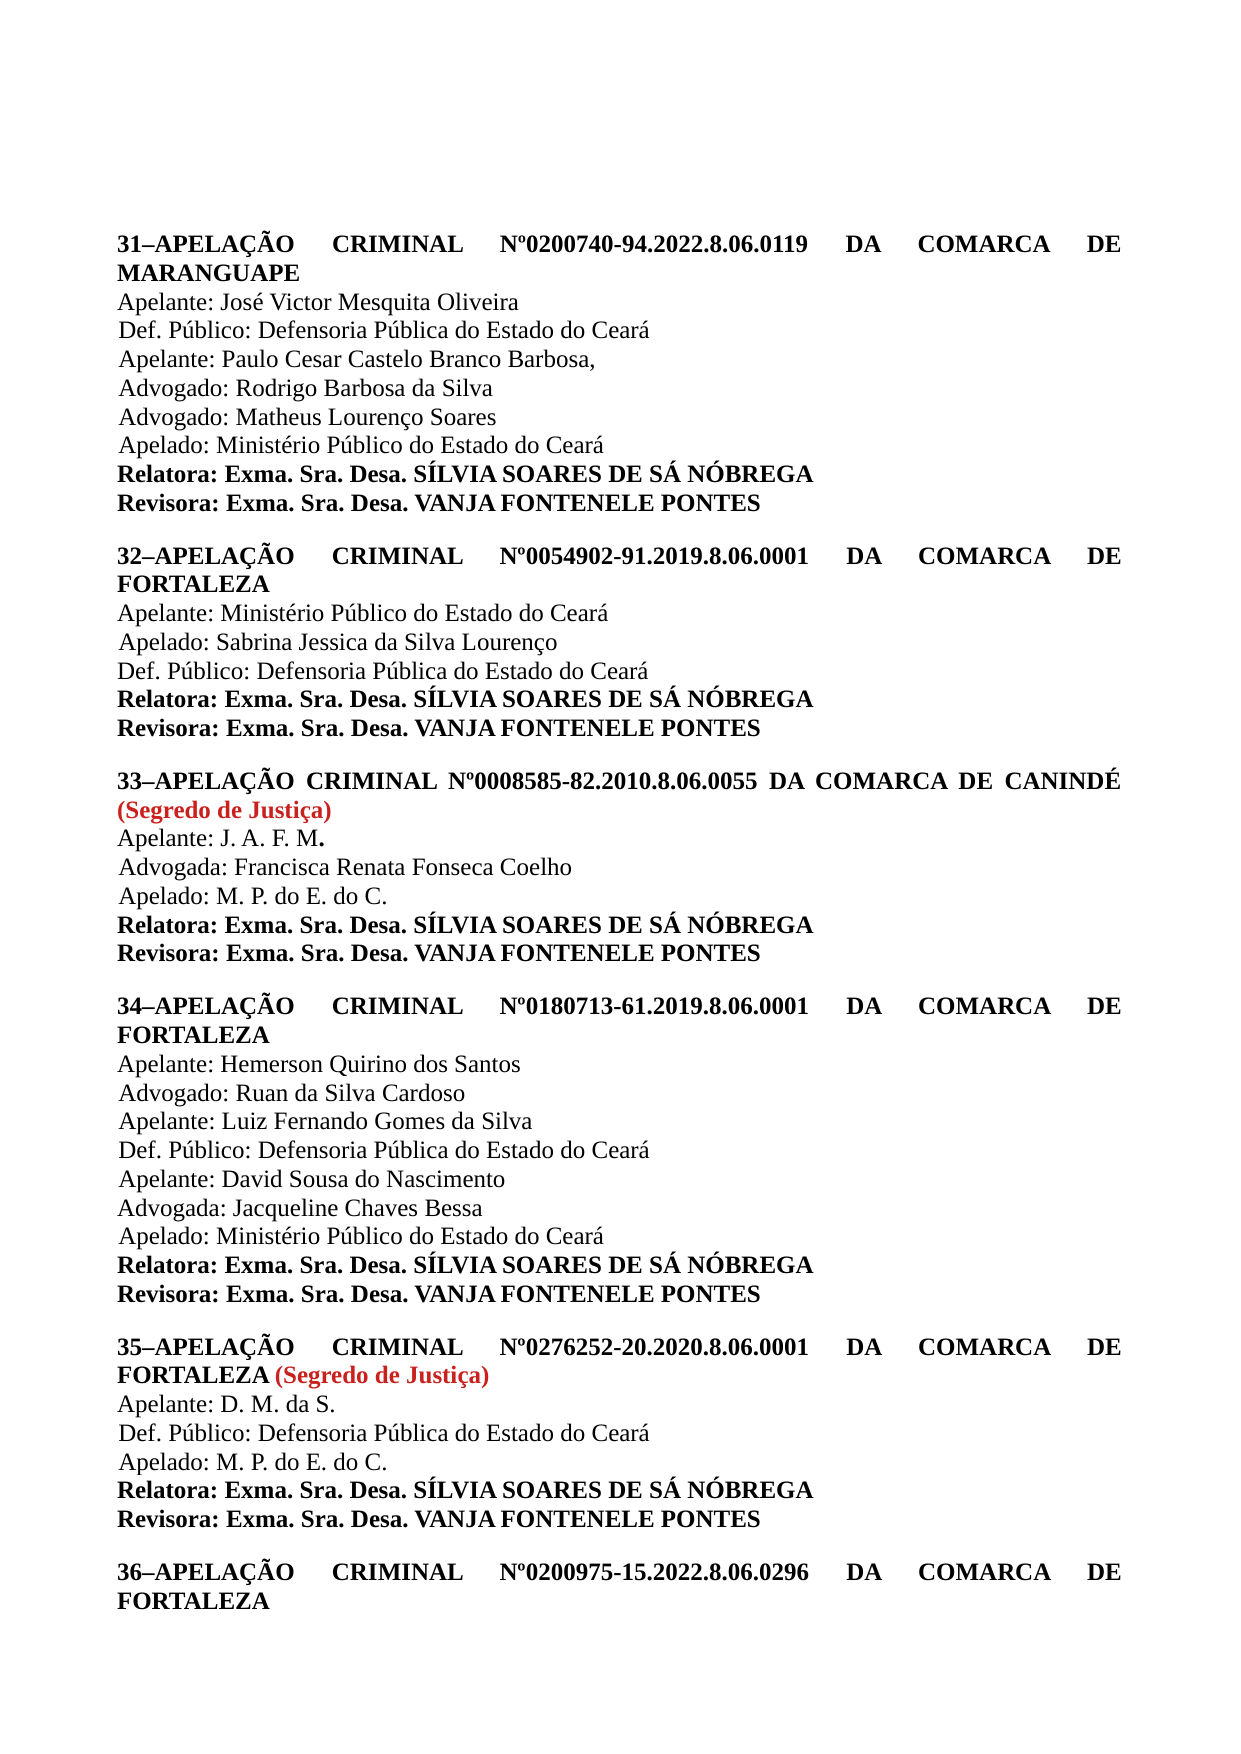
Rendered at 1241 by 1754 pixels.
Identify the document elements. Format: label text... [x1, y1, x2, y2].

text Apelante: J. A. F. M. [117, 823, 1122, 852]
text Apelado: Ministério Público do Estado do Ceará [118, 430, 1122, 459]
text Revisora: Exma. Sra. Desa. VANJA FONTENELE PONTES [117, 938, 1122, 967]
text Advogada: Francisca Renata Fonseca Coelho [118, 852, 1122, 881]
text 33–APELAÇÃO CRIMINAL Nº0008585-82.2010.8.06.0055 DA COMARCA DE CANINDÉ (Segredo de Justiça) [117, 766, 1122, 823]
text Revisora: Exma. Sra. Desa. VANJA FONTENELE PONTES [117, 1279, 1122, 1308]
text Apelado: M. P. do E. do C. [118, 1447, 1122, 1475]
text Advogada: Jacqueline Chaves Bessa [117, 1193, 1122, 1221]
text Def. Público: Defensoria Pública do Estado do Ceará [117, 656, 1122, 684]
text Apelado: Ministério Público do Estado do Ceará [118, 1221, 1122, 1250]
text Apelante: Ministério Público do Estado do Ceará [117, 598, 1122, 627]
text Apelante: D. M. da S. [117, 1389, 1122, 1418]
text Apelado: M. P. do E. do C. [118, 881, 1122, 910]
text Revisora: Exma. Sra. Desa. VANJA FONTENELE PONTES [117, 488, 1122, 517]
text Revisora: Exma. Sra. Desa. VANJA FONTENELE PONTES [117, 1504, 1122, 1533]
text Advogado: Matheus Lourenço Soares [118, 402, 1122, 430]
text Apelante: David Sousa do Nascimento [118, 1164, 1122, 1193]
text Revisora: Exma. Sra. Desa. VANJA FONTENELE PONTES [117, 713, 1122, 742]
text 35–APELAÇÃO CRIMINAL Nº0276252-20.2020.8.06.0001 DA COMARCA DE FORTALEZA (Segredo de Justiça) [117, 1332, 1122, 1389]
text 32–APELAÇÃO CRIMINAL Nº0054902-91.2019.8.06.0001 DA COMARCA DE FORTALEZA [117, 541, 1122, 598]
text Relatora: Exma. Sra. Desa. SÍLVIA SOARES DE SÁ NÓBREGA [117, 910, 1122, 938]
text Apelante: José Victor Mesquita Oliveira [117, 287, 1122, 315]
text 34–APELAÇÃO CRIMINAL Nº0180713-61.2019.8.06.0001 DA COMARCA DE FORTALEZA [117, 991, 1122, 1049]
text Advogado: Ruan da Silva Cardoso [118, 1078, 1122, 1106]
text Def. Público: Defensoria Pública do Estado do Ceará [118, 1135, 1122, 1164]
text Relatora: Exma. Sra. Desa. SÍLVIA SOARES DE SÁ NÓBREGA [117, 684, 1122, 713]
text Apelante: Hemerson Quirino dos Santos [117, 1049, 1122, 1078]
text Advogado: Rodrigo Barbosa da Silva [118, 373, 1122, 402]
text Apelante: Paulo Cesar Castelo Branco Barbosa, [118, 344, 1122, 373]
text Apelante: Luiz Fernando Gomes da Silva [118, 1106, 1122, 1135]
text 36–APELAÇÃO CRIMINAL Nº0200975-15.2022.8.06.0296 DA COMARCA DE FORTALEZA [117, 1557, 1122, 1614]
text Def. Público: Defensoria Pública do Estado do Ceará [118, 1418, 1122, 1447]
text Def. Público: Defensoria Pública do Estado do Ceará [118, 315, 1122, 344]
text Relatora: Exma. Sra. Desa. SÍLVIA SOARES DE SÁ NÓBREGA [117, 459, 1122, 488]
text Relatora: Exma. Sra. Desa. SÍLVIA SOARES DE SÁ NÓBREGA [117, 1250, 1122, 1279]
text 31–APELAÇÃO CRIMINAL Nº0200740-94.2022.8.06.0119 DA COMARCA DE MARANGUAPE [117, 229, 1122, 287]
text Apelado: Sabrina Jessica da Silva Lourenço [118, 627, 1122, 656]
text Relatora: Exma. Sra. Desa. SÍLVIA SOARES DE SÁ NÓBREGA [117, 1475, 1122, 1504]
